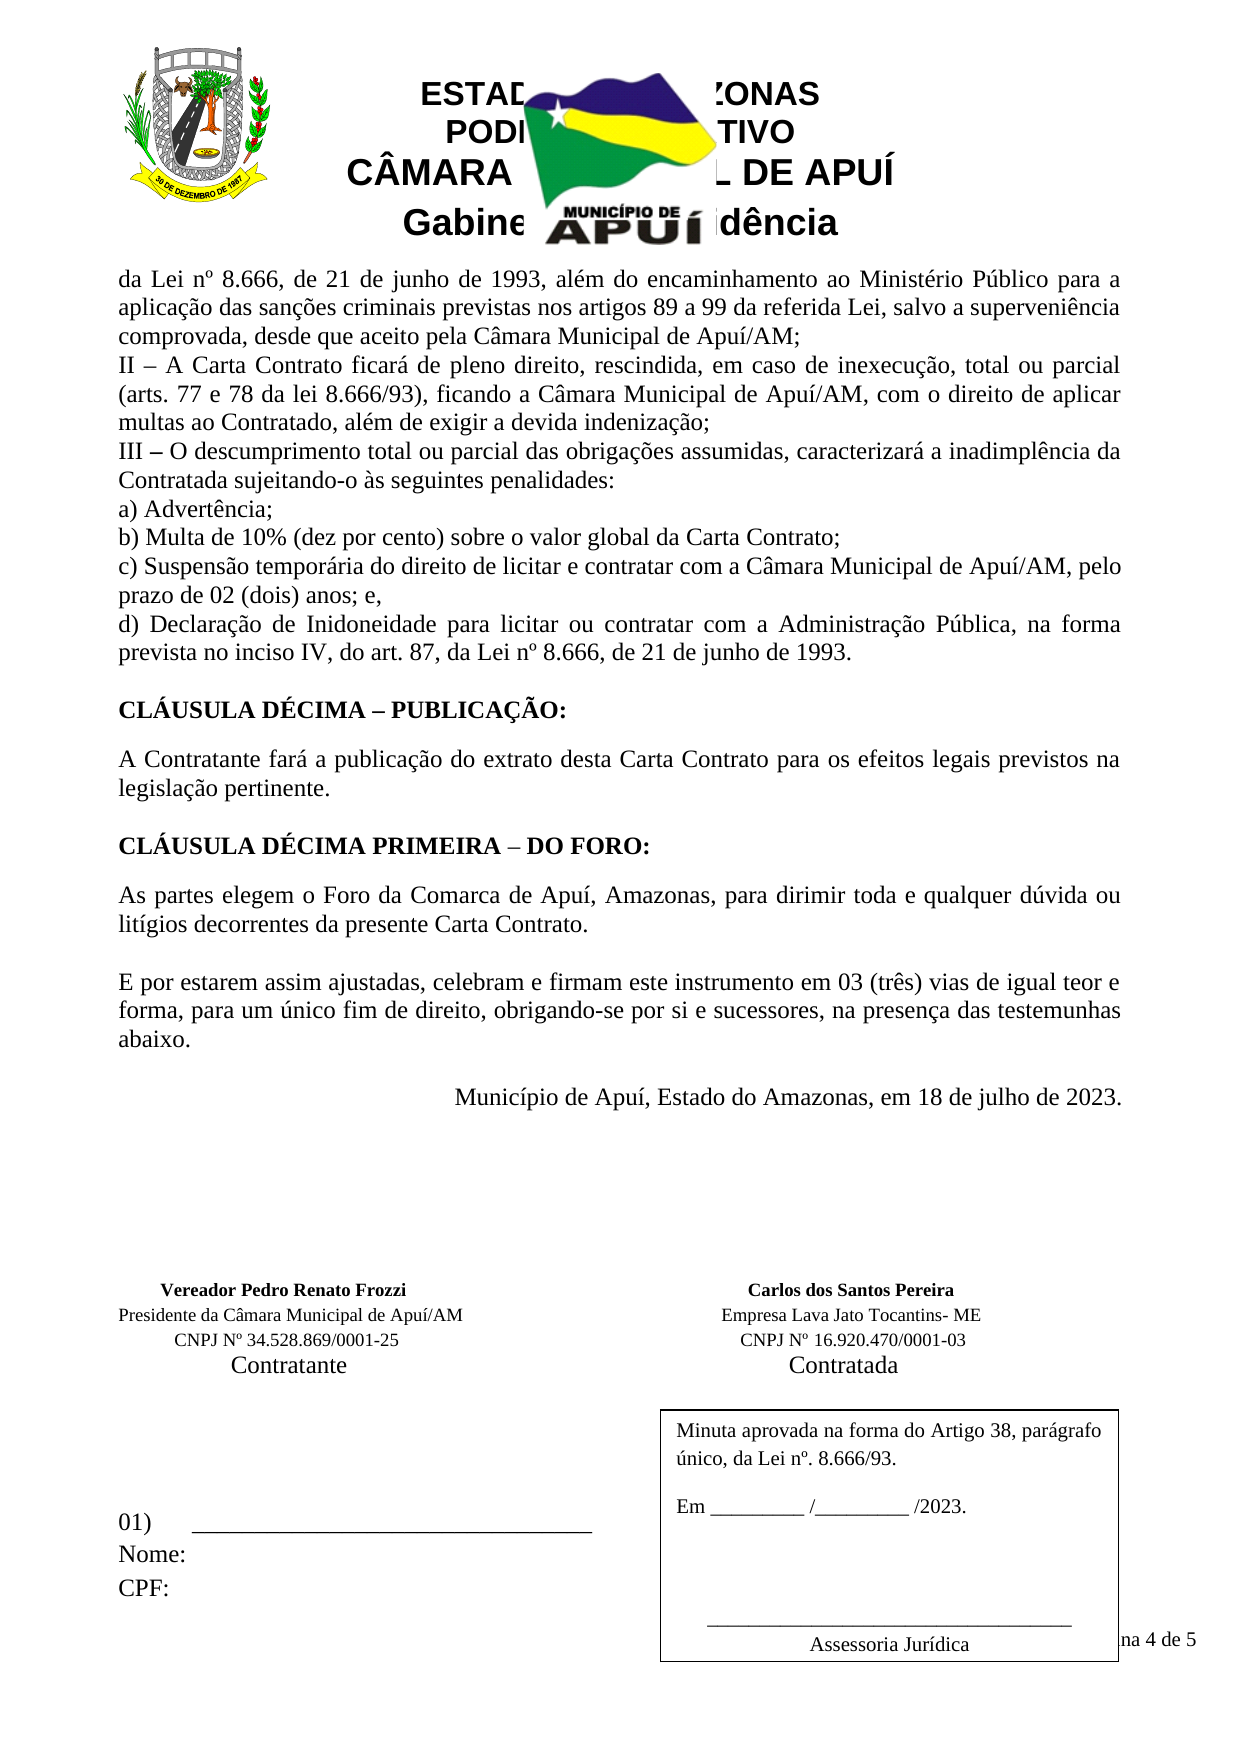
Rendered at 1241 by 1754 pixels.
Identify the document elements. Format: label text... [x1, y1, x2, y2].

text da Lei nº 8.666, de 21 de junho de 1993, além do encaminhamento ao Ministério Público para a aplicação das sanções criminais previstas nos artigos 89 a 99 da referida Lei, salvo a superveniência comprovada, desde que aceito pela Câmara Municipal de Apuí/AM; [118, 264, 1122, 350]
text Nome: [118, 1539, 660, 1568]
subtitle CLÁUSULA DÉCIMA – PUBLICAÇÃO: [118, 695, 1122, 724]
text As partes elegem o Foro da Comarca de Apuí, Amazonas, para dirimir toda e qualquer dúvida ou litígios decorrentes da presente Carta Contrato. [118, 880, 1122, 938]
text CNPJ Nº 34.528.869/0001-25 CNPJ Nº 16.920.470/0001-03 [118, 1328, 1122, 1350]
text Assessoria Jurídica [676, 1632, 1102, 1653]
text E por estarem assim ajustadas, celebram e firmam este instrumento em 03 (três) vias de igual teor e forma, para um único fim de direito, obrigando-se por si e sucessores, na presença das testemunhas abaixo. [118, 967, 1122, 1053]
text Vereador Pedro Renato Frozzi Carlos dos Santos Pereira [118, 1279, 1122, 1300]
text b) Multa de 10% (dez por cento) sobre o valor global da Carta Contrato; [118, 522, 1122, 551]
text Presidente da Câmara Municipal de Apuí/AM Empresa Lava Jato Tocantins- ME [118, 1304, 1122, 1325]
subtitle CLÁUSULA DÉCIMA PRIMEIRA – DO FORO: [118, 831, 1122, 859]
text III – O descumprimento total ou parcial das obrigações assumidas, caracterizará a inadimplência da Contratada sujeitando-o às seguintes penalidades: [118, 436, 1122, 494]
text Município de Apuí, Estado do Amazonas, em 18 de julho de 2023. [118, 1082, 1122, 1110]
text Contratante Contratada [118, 1350, 1122, 1379]
text d) Declaração de Inidoneidade para licitar ou contratar com a Administração Pública, na forma prevista no inciso IV, do art. 87, da Lei nº 8.666, de 21 de junho de 1993. [118, 609, 1122, 666]
text c) Suspensão temporária do direito de licitar e contratar com a Câmara Municipal de Apuí/AM, pelo prazo de 02 (dois) anos; e, [118, 551, 1122, 609]
text A Contratante fará a publicação do extrato desta Carta Contrato para os efeitos legais previstos na legislação pertinente. [118, 744, 1122, 802]
text II – A Carta Contrato ficará de pleno direito, rescindida, em caso de inexecução, total ou parcial (arts. 77 e 78 da lei 8.666/93), ficando a Câmara Municipal de Apuí/AM, com o direito de aplicar multas ao Contratado, além de exigir a devida indenização; [118, 350, 1122, 436]
text Em _________ /_________ /2023. [676, 1494, 1102, 1518]
list ________________________________ [118, 1507, 660, 1535]
text Minuta aprovada na forma do Artigo 38, parágrafo único, da Lei nº. 8.666/93. [676, 1418, 1102, 1470]
text CPF: [118, 1573, 660, 1601]
text a) Advertência; [118, 494, 1122, 522]
text ___________________________________ [676, 1605, 1102, 1629]
